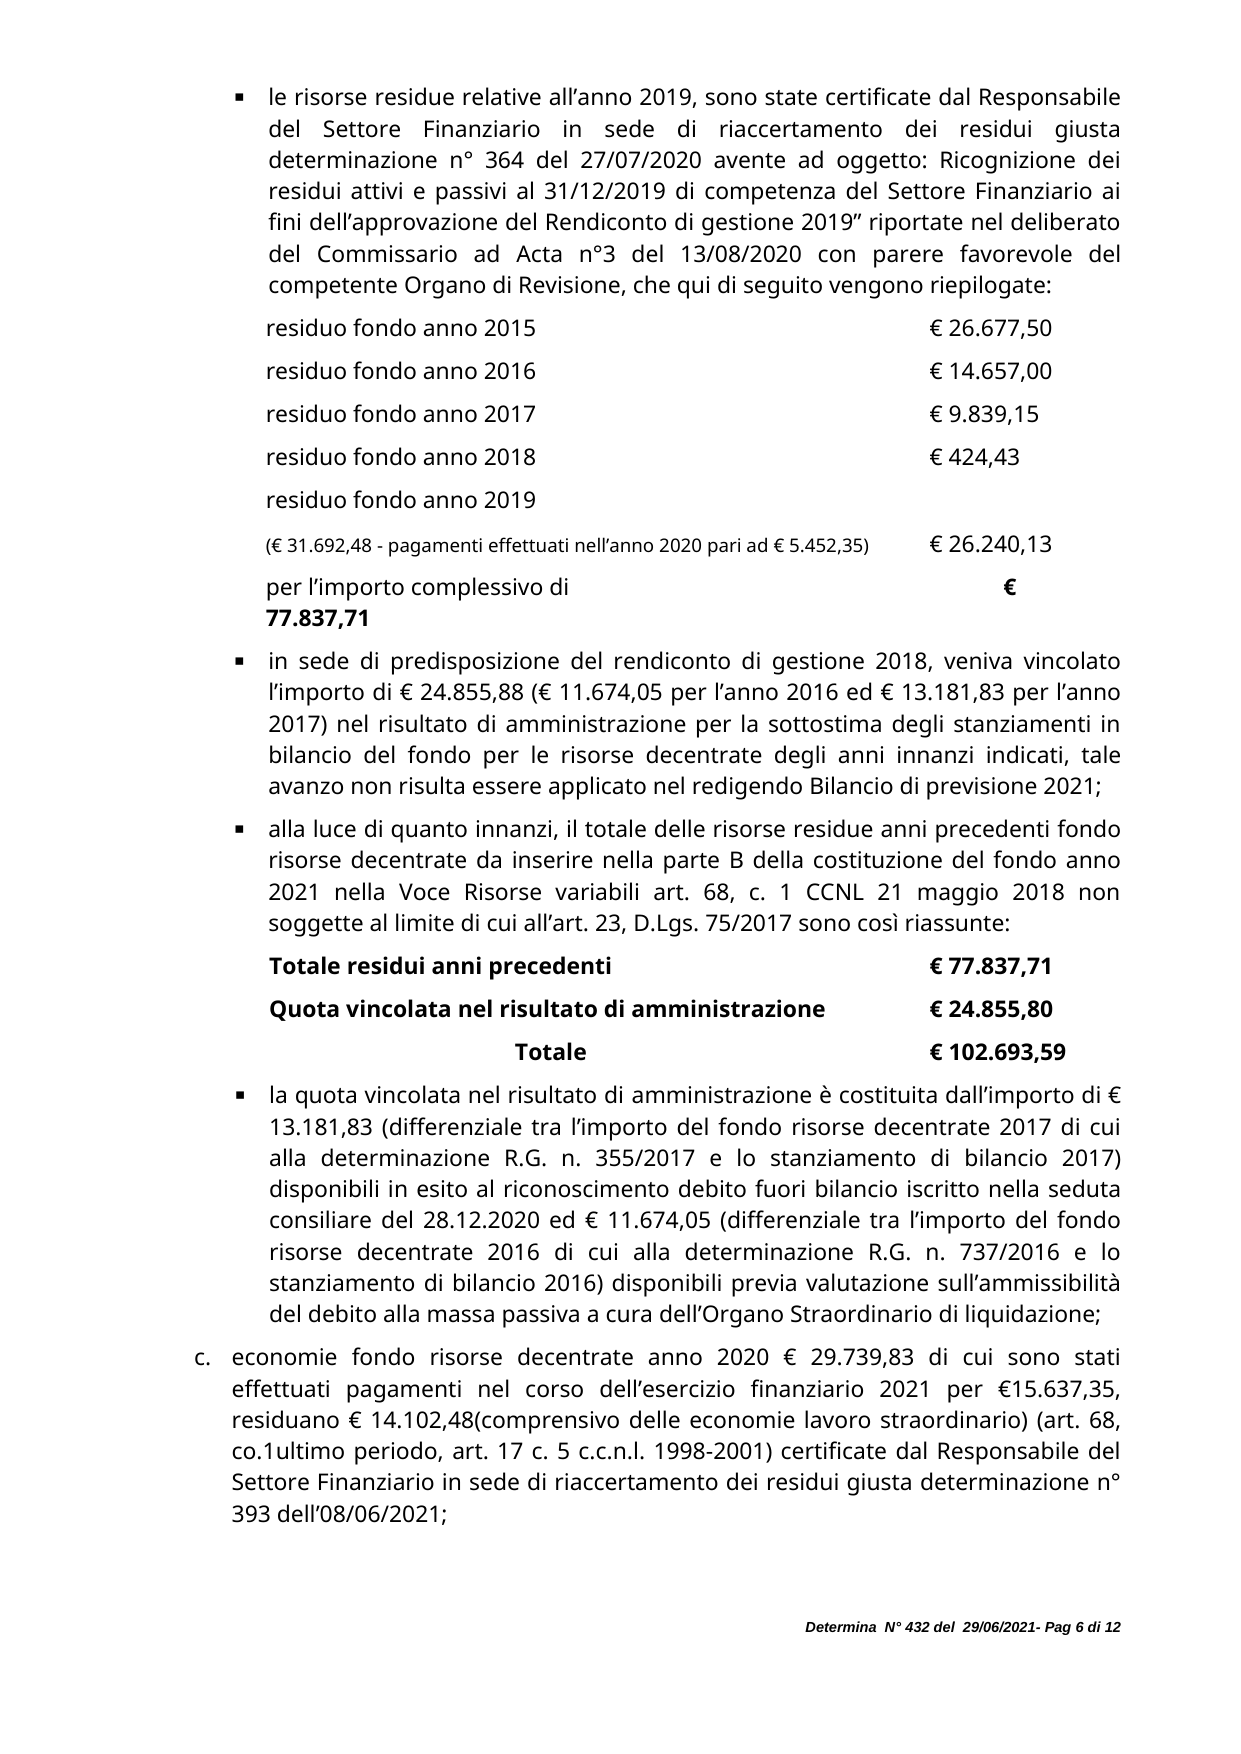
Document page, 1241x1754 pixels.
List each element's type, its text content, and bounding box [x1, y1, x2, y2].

list economie fondo risorse decentrate anno 2020 € 29.739,83 di cui sono stati effettuati pagamenti nel corso dell’esercizio finanziario 2021 per €15.637,35, residuano € 14.102,48(comprensivo delle economie lavoro straordinario) (art. 68, co.1ultimo periodo, art. 17 c. 5 c.c.n.l. 1998-2001) certificate dal Responsabile del Settore Finanziario in sede di riaccertamento dei residui giusta determinazione n° 393 dell’08/06/2021; [194, 1341, 1122, 1529]
list le risorse residue relative all’anno 2019, sono state certificate dal Responsabile del Settore Finanziario in sede di riaccertamento dei residui giusta determinazione n° 364 del 27/07/2020 avente ad oggetto: Ricognizione dei residui attivi e passivi al 31/12/2019 di competenza del Settore Finanziario ai fini dell’approvazione del Rendiconto di gestione 2019” riportate nel deliberato del Commissario ad Acta n°3 del 13/08/2020 con parere favorevole del competente Organo di Revisione, che qui di seguito vengono riepilogate: [231, 81, 1122, 300]
list alla luce di quanto innanzi, il totale delle risorse residue anni precedenti fondo risorse decentrate da inserire nella parte B della costituzione del fondo anno 2021 nella Voce Risorse variabili art. 68, c. 1 CCNL 21 maggio 2018 non soggette al limite di cui all’art. 23, D.Lgs. 75/2017 sono così riassunte: [231, 813, 1122, 938]
text per l’importo complessivo di € 77.837,71 [266, 571, 1122, 633]
text Quota vincolata nel risultato di amministrazione € 24.855,80 [269, 993, 1122, 1024]
text residuo fondo anno 2015 € 26.677,50 [266, 312, 1122, 343]
text residuo fondo anno 2018 € 424,43 [266, 441, 1122, 472]
text Totale € 102.693,59 [193, 1036, 1122, 1067]
text residuo fondo anno 2017 € 9.839,15 [266, 398, 1122, 429]
list la quota vincolata nel risultato di amministrazione è costituita dall’importo di € 13.181,83 (differenziale tra l’importo del fondo risorse decentrate 2017 di cui alla determinazione R.G. n. 355/2017 e lo stanziamento di bilancio 2017) disponibili in esito al riconoscimento debito fuori bilancio iscritto nella seduta consiliare del 28.12.2020 ed € 11.674,05 (differenziale tra l’importo del fondo risorse decentrate 2016 di cui alla determinazione R.G. n. 737/2016 e lo stanziamento di bilancio 2016) disponibili previa valutazione sull’ammissibilità del debito alla massa passiva a cura dell’Organo Straordinario di liquidazione; [231, 1079, 1122, 1329]
list in sede di predisposizione del rendiconto di gestione 2018, veniva vincolato l’importo di € 24.855,88 (€ 11.674,05 per l’anno 2016 ed € 13.181,83 per l’anno 2017) nel risultato di amministrazione per la sottostima degli stanziamenti in bilancio del fondo per le risorse decentrate degli anni innanzi indicati, tale avanzo non risulta essere applicato nel redigendo Bilancio di previsione 2021; [231, 645, 1122, 801]
text residuo fondo anno 2019 [266, 484, 1122, 516]
text Totale residui anni precedenti € 77.837,71 [269, 950, 1122, 981]
text residuo fondo anno 2016 € 14.657,00 [266, 355, 1122, 386]
text (€ 31.692,48 - pagamenti effettuati nell’anno 2020 pari ad € 5.452,35) € 26.240,13 [266, 527, 1122, 559]
